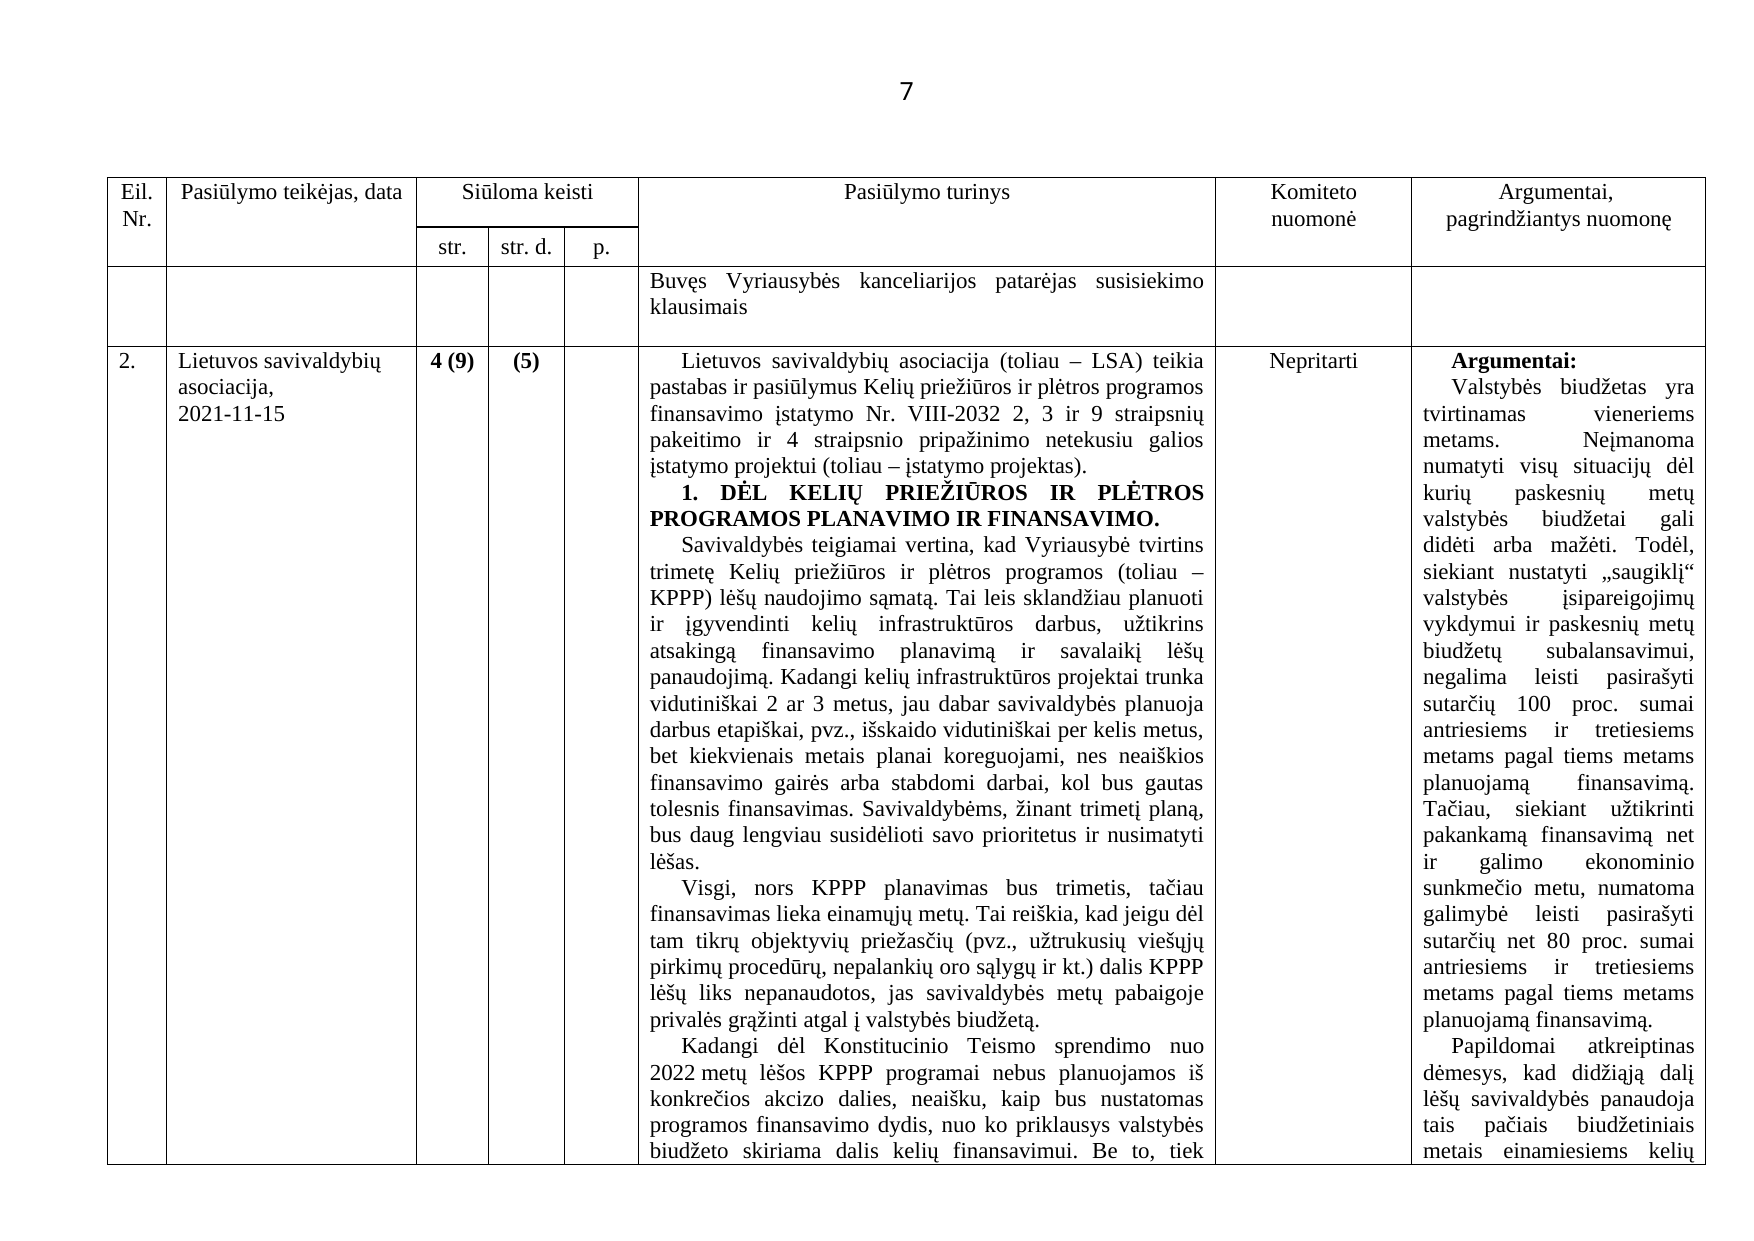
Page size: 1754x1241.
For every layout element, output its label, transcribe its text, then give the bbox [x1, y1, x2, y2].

table_header Argumentai, pagrindžiantys nuomonę [1412, 178, 1705, 266]
table_cell p. [565, 228, 638, 266]
table_cell [1412, 267, 1705, 346]
table_header Siūloma keisti [417, 178, 638, 226]
table_header Pasiūlymo turinys [639, 178, 1215, 266]
table_header Eil. Nr. [108, 178, 166, 266]
table_cell Lietuvos savivaldybių asociacija (toliau – LSA) teikia pastabas ir pasiūlymus Kelių priežiūros ir plėtros programos finansavimo įstatymo Nr. VIII-2032 2, 3 ir 9 straipsnių pakeitimo ir 4 straipsnio pripažinimo netekusiu galios įstatymo projektui (toliau – įstatymo projektas). 1. DĖL KELIŲ PRIEŽIŪROS IR PLĖTROS PROGRAMOS PLANAVIMO IR FINANSAVIMO. Savivaldybės teigiamai vertina, kad Vyriausybė tvirtins trimetę Kelių priežiūros ir plėtros programos (toliau – KPPP) lėšų naudojimo sąmatą. Tai leis sklandžiau planuoti ir įgyvendinti kelių infrastruktūros darbus, užtikrins atsakingą finansavimo planavimą ir savalaikį lėšų panaudojimą. Kadangi kelių infrastruktūros projektai trunka vidutiniškai 2 ar 3 metus, jau dabar savivaldybės planuoja darbus etapiškai, pvz., išskaido vidutiniškai per kelis metus, bet kiekvienais metais planai koreguojami, nes neaiškios finansavimo gairės arba stabdomi darbai, kol bus gautas tolesnis finansavimas. Savivaldybėms, žinant trimetį planą, bus daug lengviau susidėlioti savo prioritetus ir nusimatyti lėšas. Visgi, nors KPPP planavimas bus trimetis, tačiau finansavimas lieka einamųjų metų. Tai reiškia, kad jeigu dėl tam tikrų objektyvių priežasčių (pvz., užtrukusių viešųjų pirkimų procedūrų, nepalankių oro sąlygų ir kt.) dalis KPPP lėšų liks nepanaudotos, jas savivaldybės metų pabaigoje privalės grąžinti atgal į valstybės biudžetą. Kadangi dėl Konstitucinio Teismo sprendimo nuo 2022 metų lėšos KPPP programai nebus planuojamos iš konkrečios akcizo dalies, neaišku, kaip bus nustatomas programos finansavimo dydis, nuo ko priklausys valstybės biudžeto skiriama dalis kelių finansavimui. Be to, tiek [639, 347, 1215, 1164]
table_cell [417, 267, 488, 346]
table_cell Nepritarti [1216, 347, 1411, 1164]
table_header Komiteto nuomonė [1216, 178, 1411, 266]
table_cell Buvęs Vyriausybės kanceliarijos patarėjas susisiekimo klausimais [639, 267, 1215, 346]
table_cell 4 (9) [417, 347, 488, 1164]
table_cell (5) [489, 347, 564, 1164]
table_cell [489, 267, 564, 346]
table_cell [565, 347, 638, 1164]
table_cell [1216, 267, 1411, 346]
table_cell [565, 267, 638, 346]
table_cell str. [417, 228, 488, 266]
table_cell Lietuvos savivaldybių asociacija, 2021-11-15 [167, 347, 416, 1164]
table_cell Argumentai: Valstybės biudžetas yra tvirtinamas vieneriems metams. Neįmanoma numatyti visų situacijų dėl kurių paskesnių metų valstybės biudžetai gali didėti arba mažėti. Todėl, siekiant nustatyti „saugiklį“ valstybės įsipareigojimų vykdymui ir paskesnių metų biudžetų subalansavimui, negalima leisti pasirašyti sutarčių 100 proc. sumai antriesiems ir tretiesiems metams pagal tiems metams planuojamą finansavimą. Tačiau, siekiant užtikrinti pakankamą finansavimą net ir galimo ekonominio sunkmečio metu, numatoma galimybė leisti pasirašyti sutarčių net 80 proc. sumai antriesiems ir tretiesiems metams pagal tiems metams planuojamą finansavimą. Papildomai atkreiptinas dėmesys, kad didžiąją dalį lėšų savivaldybės panaudoja tais pačiais biudžetiniais metais einamiesiems kelių [1412, 347, 1705, 1164]
table_header Pasiūlymo teikėjas, data [167, 178, 416, 266]
table_cell [108, 267, 166, 346]
table_cell str. d. [489, 228, 564, 266]
table_cell [108, 347, 166, 1164]
table_cell [167, 267, 416, 346]
